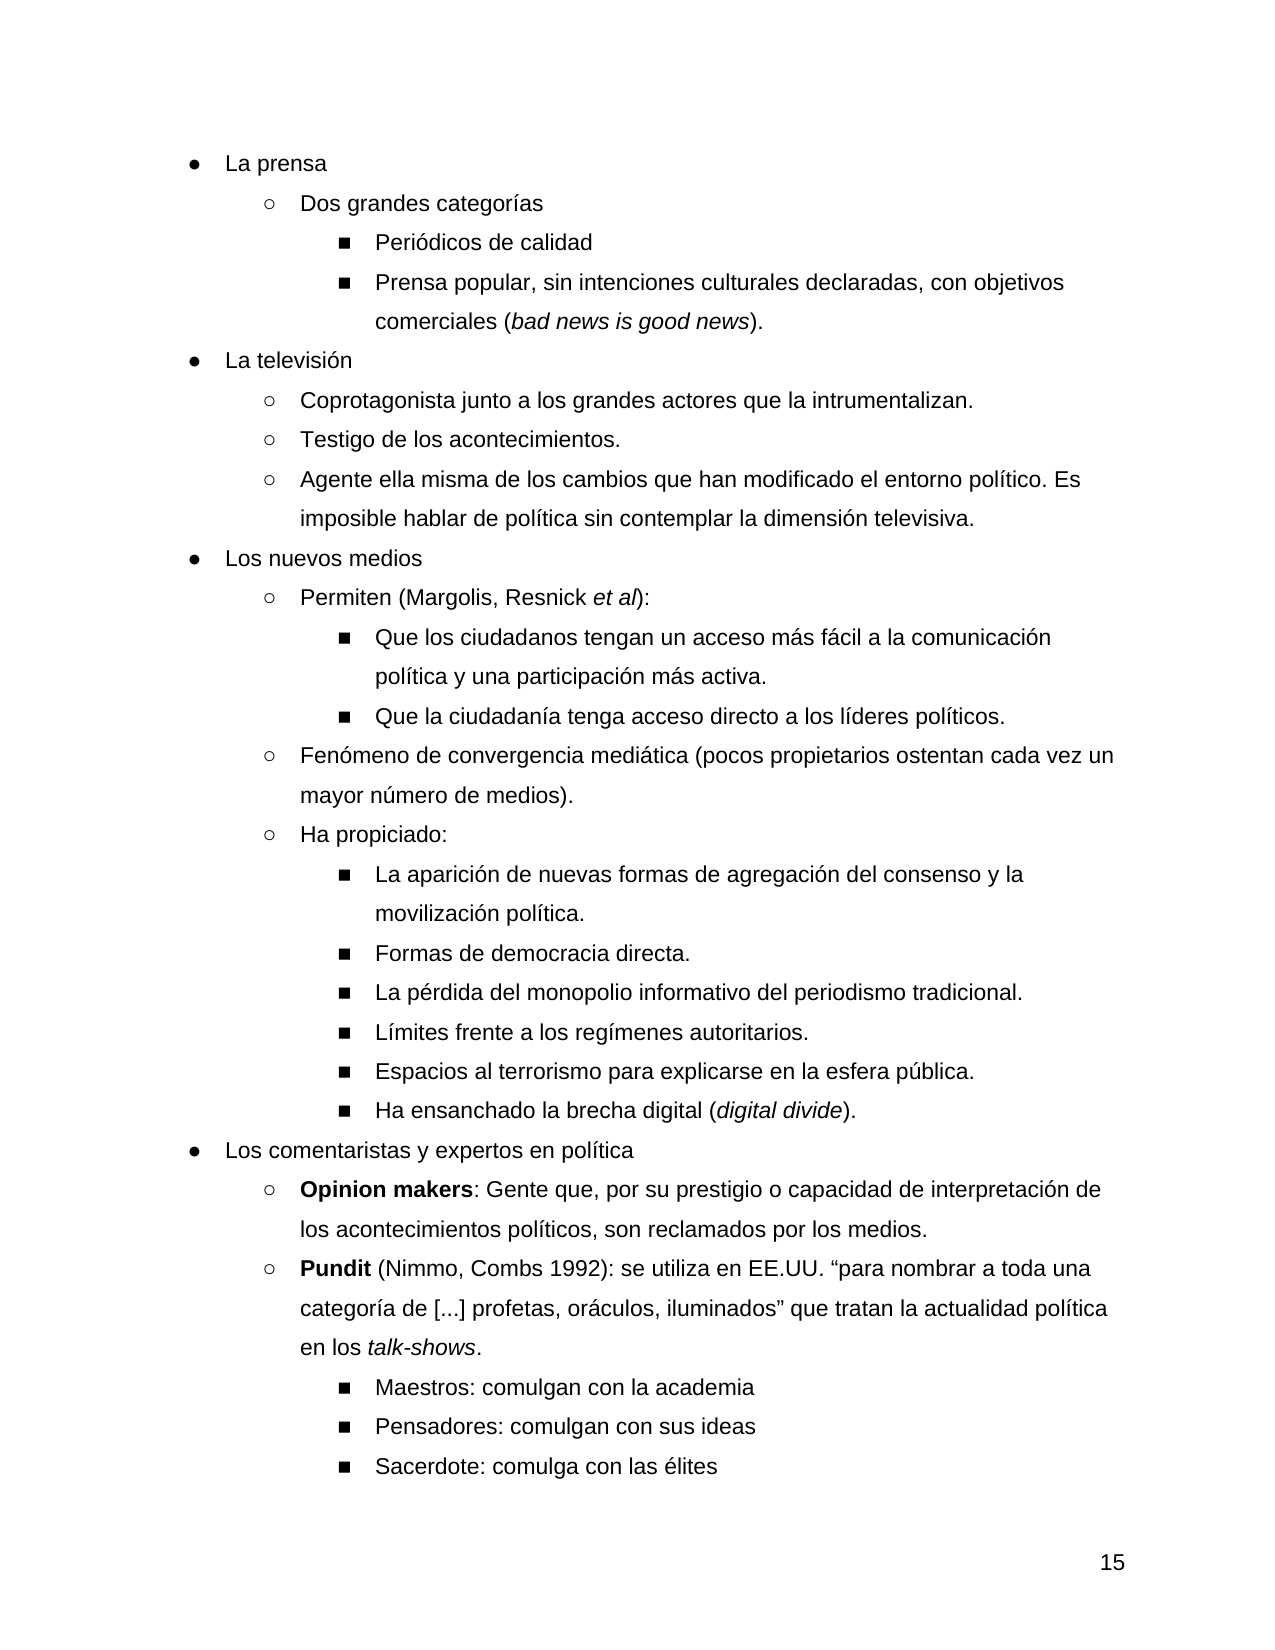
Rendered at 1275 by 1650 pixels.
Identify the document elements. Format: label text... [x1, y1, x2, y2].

list Prensa popular, sin intenciones culturales declaradas, con objetivos comerciales (bad news is good news). [337, 268, 1125, 334]
list Pensadores: comulgan con sus ideas [337, 1413, 1125, 1440]
list Que los ciudadanos tengan un acceso más fácil a la comunicación política y una participación más activa. [337, 624, 1125, 689]
list Pundit (Nimmo, Combs 1992): se utiliza en EE.UU. “para nombrar a toda una categoría de [...] profetas, oráculos, iluminados” que tratan la actualidad política en los talk-shows. [262, 1255, 1125, 1361]
list Que la ciudadanía tenga acceso directo a los líderes políticos. [337, 703, 1125, 729]
list Testigo de los acontecimientos. [262, 426, 1125, 453]
list Dos grandes categorías [262, 189, 1125, 216]
list La televisión [187, 347, 1125, 374]
list Permiten (Margolis, Resnick et al): [262, 584, 1125, 611]
list Espacios al terrorismo para explicarse en la esfera pública. [337, 1058, 1125, 1084]
list Ha ensanchado la brecha digital (digital divide). [337, 1097, 1125, 1124]
list Opinion makers: Gente que, por su prestigio o capacidad de interpretación de los acontecimientos políticos, son reclamados por los medios. [262, 1176, 1125, 1242]
list Los nuevos medios [187, 545, 1125, 571]
list Ha propiciado: [262, 821, 1125, 847]
list La prensa [187, 150, 1125, 176]
list Fenómeno de convergencia mediática (pocos propietarios ostentan cada vez un mayor número de medios). [262, 742, 1125, 808]
list Coprotagonista junto a los grandes actores que la intrumentalizan. [262, 387, 1125, 413]
list Los comentaristas y expertos en política [187, 1137, 1125, 1163]
list Maestros: comulgan con la academia [337, 1374, 1125, 1400]
list La aparición de nuevas formas de agregación del consenso y la movilización política. [337, 861, 1125, 926]
list Sacerdote: comulga con las élites [337, 1453, 1125, 1479]
list Periódicos de calidad [337, 229, 1125, 255]
list Límites frente a los regímenes autoritarios. [337, 1018, 1125, 1045]
list Agente ella misma de los cambios que han modificado el entorno político. Es imposible hablar de política sin contemplar la dimensión televisiva. [262, 466, 1125, 532]
list La pérdida del monopolio informativo del periodismo tradicional. [337, 979, 1125, 1005]
list Formas de democracia directa. [337, 939, 1125, 966]
